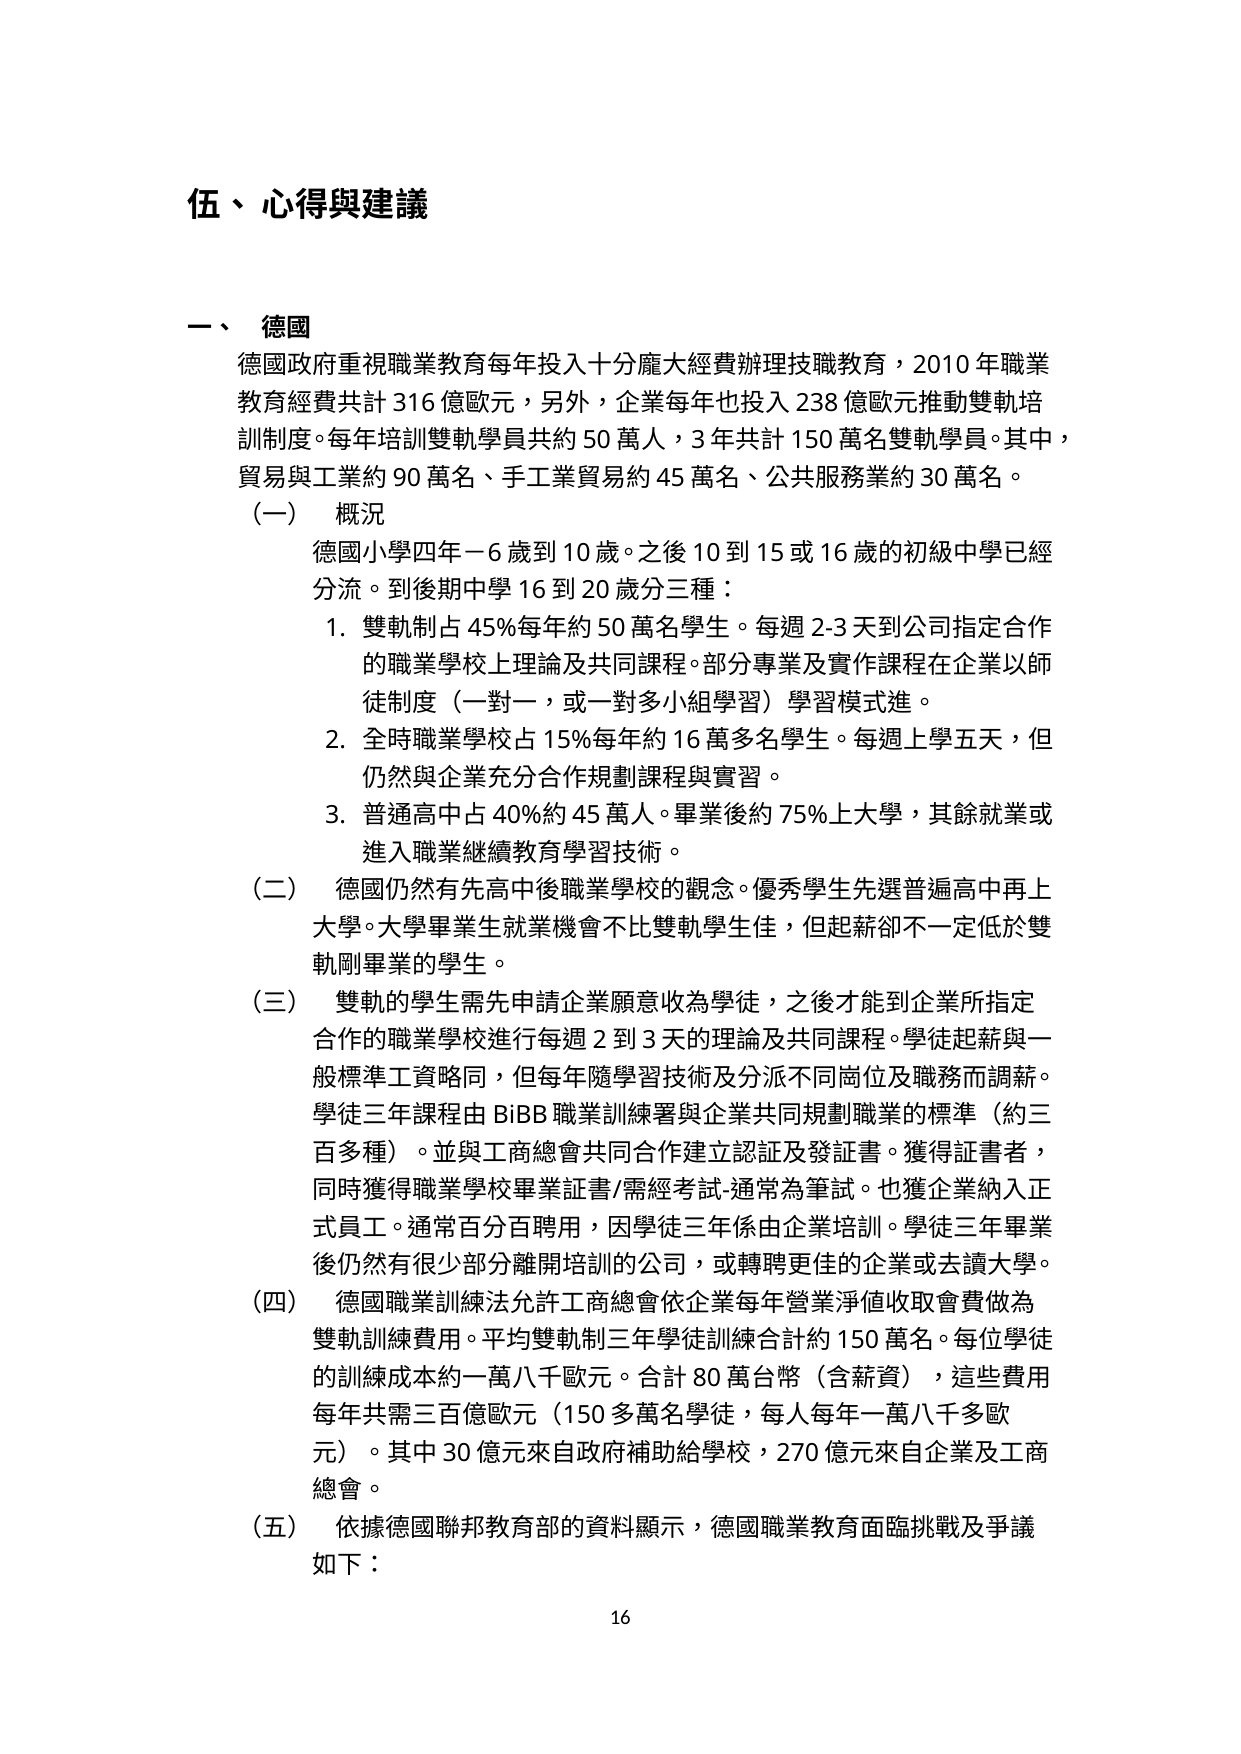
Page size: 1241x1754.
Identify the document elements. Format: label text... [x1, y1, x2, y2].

list 雙軌制占45%每年約50萬名學生。每週2-3天到公司指定合作的職業學校上理論及共同課程。部分專業及實作課程在企業以師徒制度（一對一，或一對多小組學習）學習模式進。 [325, 606, 1053, 719]
list 德國 [187, 306, 1053, 344]
list 普通高中占40%約45萬人。畢業後約75%上大學，其餘就業或進入職業継續教育學習技術。 [325, 794, 1053, 869]
list 德國仍然有先高中後職業學校的觀念。優秀學生先選普遍高中再上大學。大學畢業生就業機會不比雙軌學生佳，但起薪卻不一定低於雙軌剛畢業的學生。 [237, 869, 1053, 981]
list 依據德國聯邦教育部的資料顯示，德國職業教育面臨挑戰及爭議如下： [237, 1506, 1053, 1581]
subtitle 心得與建議 [187, 164, 1053, 239]
text 德國小學四年－6歲到10歲。之後10到15或16歲的初級中學已經分流。到後期中學16到20歲分三種： [312, 531, 1053, 606]
list 概況 [237, 494, 1053, 531]
text 德國政府重視職業教育每年投入十分龐大經費辦理技職教育，2010年職業教育經費共計316億歐元，另外，企業每年也投入238億歐元推動雙軌培訓制度。每年培訓雙軌學員共約50萬人，3年共計150萬名雙軌學員。其中，貿易與工業約90萬名、手工業貿易約45萬名、公共服務業約30萬名。 [237, 344, 1053, 494]
list 德國職業訓練法允許工商總會依企業每年營業淨値收取會費做為雙軌訓練費用。平均雙軌制三年學徒訓練合計約150萬名。每位學徒的訓練成本約一萬八千歐元。合計80萬台幣（含薪資），這些費用每年共需三百億歐元（150多萬名學徒，每人每年一萬八千多歐元）。其中30億元來自政府補助給學校，270億元來自企業及工商總會。 [237, 1281, 1053, 1506]
list 全時職業學校占15%每年約16萬多名學生。每週上學五天，但仍然與企業充分合作規劃課程與實習。 [325, 719, 1053, 794]
list 雙軌的學生需先申請企業願意收為學徒，之後才能到企業所指定合作的職業學校進行每週2到3天的理論及共同課程。學徒起薪與一般標準工資略同，但每年隨學習技術及分派不同崗位及職務而調薪。學徒三年課程由BiBB職業訓練署與企業共同規劃職業的標準（約三百多種）。並與工商總會共同合作建立認証及發証書。獲得証書者，同時獲得職業學校畢業証書/需經考試-通常為筆試。也獲企業納入正式員工。通常百分百聘用，因學徒三年係由企業培訓。學徒三年畢業後仍然有很少部分離開培訓的公司，或轉聘更佳的企業或去讀大學。 [237, 981, 1053, 1281]
